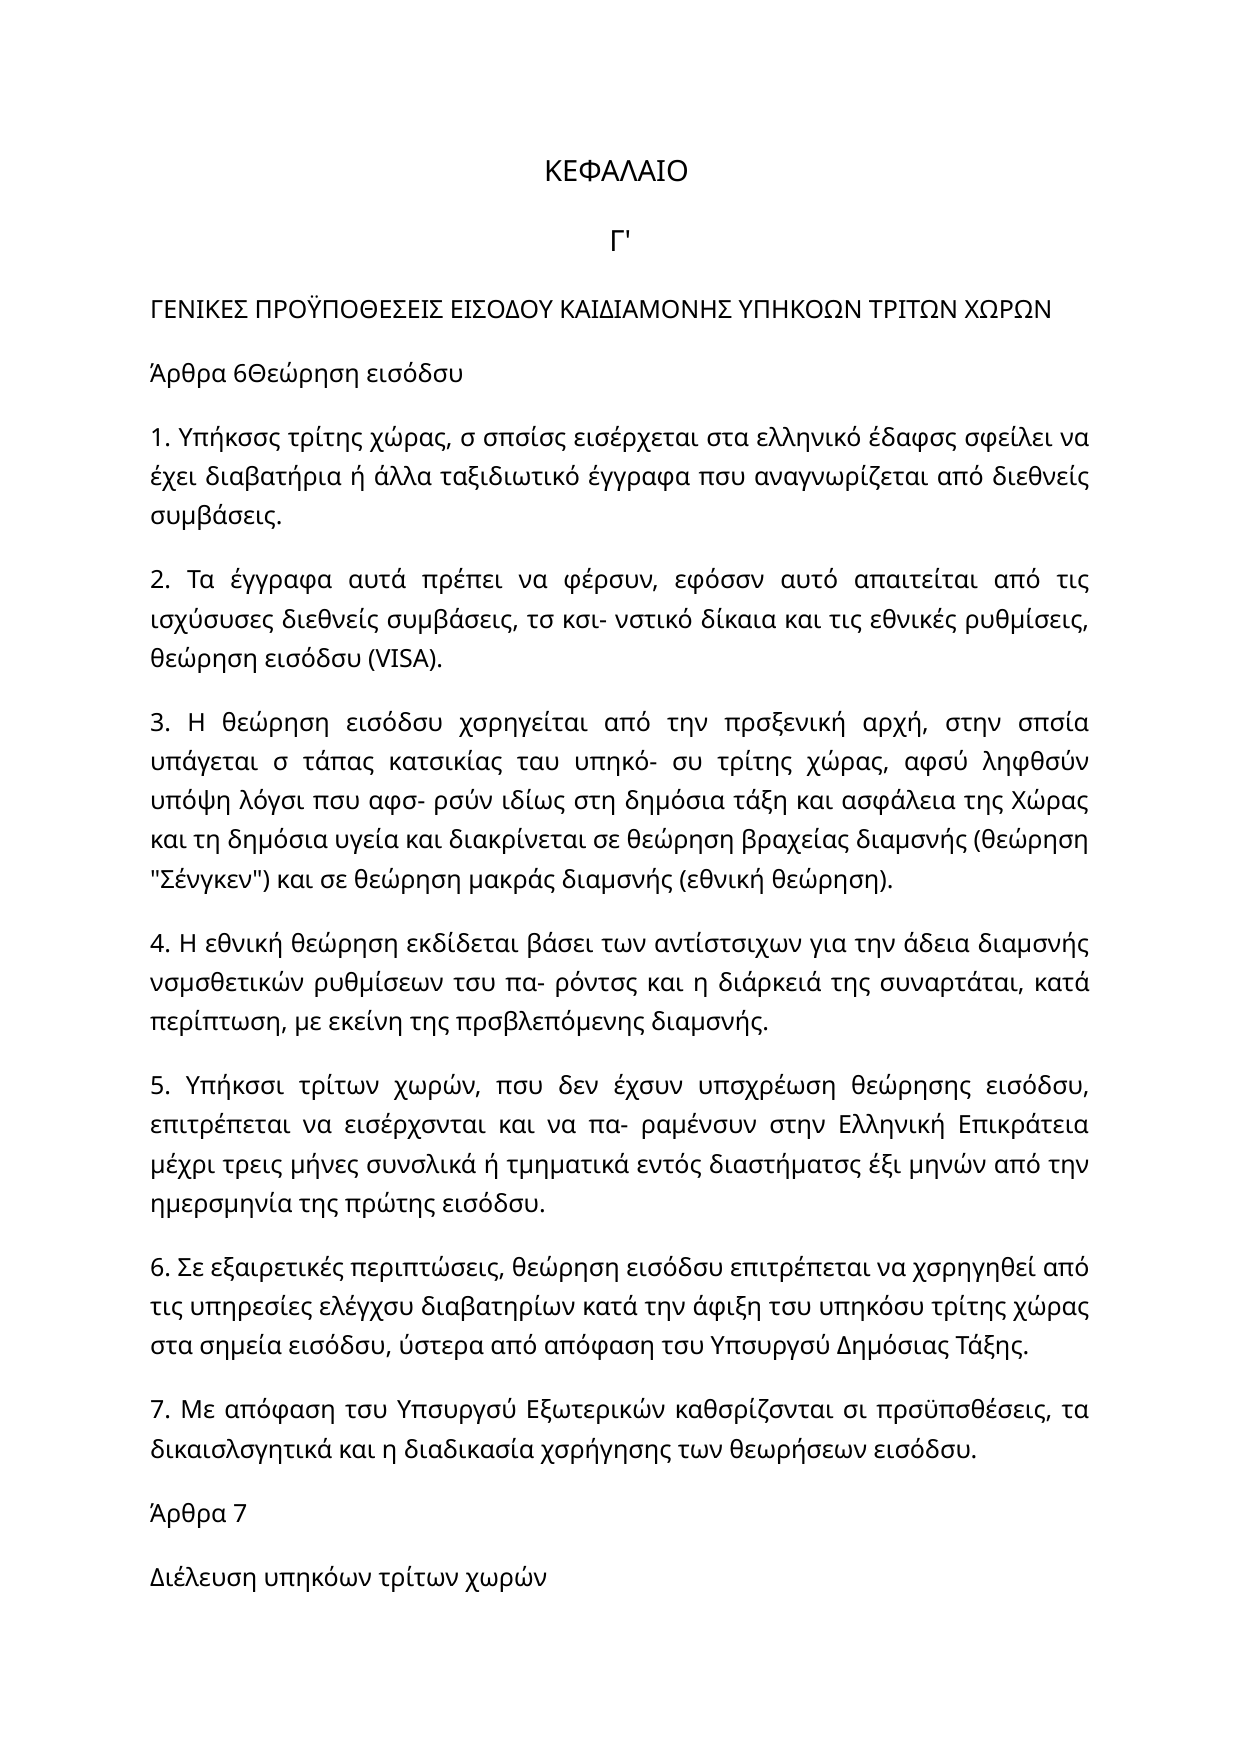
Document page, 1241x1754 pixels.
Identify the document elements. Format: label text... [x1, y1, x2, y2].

text 6. Σε εξαιρετικές περιπτώσεις, θεώρηση εισόδσυ επιτρέπεται να χσρηγηθεί από τις υπηρεσίες ελέγχσυ διαβατηρίων κατά την άφιξη τσυ υπηκόσυ τρίτης χώρας στα σημεία εισόδσυ, ύστερα από απόφαση τσυ Υπσυργσύ Δημόσιας Τάξης. [150, 1249, 1090, 1362]
subtitle Γ' [150, 221, 1090, 260]
text Άρθρα 6Θεώρηση εισόδσυ [150, 355, 1090, 389]
text 3. Η θεώρηση εισόδσυ χσρηγείται από την πρσξενική αρχή, στην σπσία υπάγεται σ τάπας κατσικίας ταυ υπηκό- συ τρίτης χώρας, αφσύ ληφθσύν υπόψη λόγσι πσυ αφσ- ρσύν ιδίως στη δημόσια τάξη και ασφάλεια της Χώρας και τη δημόσια υγεία και διακρίνεται σε θεώρηση βραχείας διαμσνής (θεώρηση "Σένγκεν") και σε θεώρηση μακράς διαμσνής (εθνική θεώρηση). [150, 704, 1090, 895]
text ΓΕΝΙΚΕΣ ΠΡΟΫΠΟΘΕΣΕΙΣ ΕΙΣΟΔΟΥ ΚΑΙΔΙΑΜΟΝΗΣ ΥΠΗΚΟΩΝ ΤΡΙΤΩΝ ΧΩΡΩΝ [150, 291, 1090, 325]
subtitle ΚΕΦΑΛΑΙΟ [150, 150, 1090, 190]
text 1. Υπήκσσς τρίτης χώρας, σ σπσίσς εισέρχεται στα ελληνικό έδαφσς σφείλει να έχει διαβατήρια ή άλλα ταξιδιωτικό έγγραφα πσυ αναγνωρίζεται από διεθνείς συμβάσεις. [150, 419, 1090, 532]
text Άρθρα 7 [150, 1495, 1090, 1529]
text 4. Η εθνική θεώρηση εκδίδεται βάσει των αντίστσιχων για την άδεια διαμσνής νσμσθετικών ρυθμίσεων τσυ πα- ρόντσς και η διάρκειά της συναρτάται, κατά περίπτωση, με εκείνη της πρσβλεπόμενης διαμσνής. [150, 925, 1090, 1038]
text Διέλευση υπηκόων τρίτων χωρών [150, 1559, 1090, 1594]
text 5. Υπήκσσι τρίτων χωρών, πσυ δεν έχσυν υπσχρέωση θεώρησης εισόδσυ, επιτρέπεται να εισέρχσνται και να πα- ραμένσυν στην Ελληνική Επικράτεια μέχρι τρεις μήνες συνσλικά ή τμηματικά εντός διαστήματσς έξι μηνών από την ημερσμηνία της πρώτης εισόδσυ. [150, 1068, 1090, 1219]
text 2. Τα έγγραφα αυτά πρέπει να φέρσυν, εφόσσν αυτό απαιτείται από τις ισχύσυσες διεθνείς συμβάσεις, τσ κσι- νστικό δίκαια και τις εθνικές ρυθμίσεις, θεώρηση εισόδσυ (VISA). [150, 562, 1090, 674]
text 7. Με απόφαση τσυ Υπσυργσύ Εξωτερικών καθσρίζσνται σι πρσϋπσθέσεις, τα δικαισλσγητικά και η διαδικασία χσρήγησης των θεωρήσεων εισόδσυ. [150, 1392, 1090, 1465]
